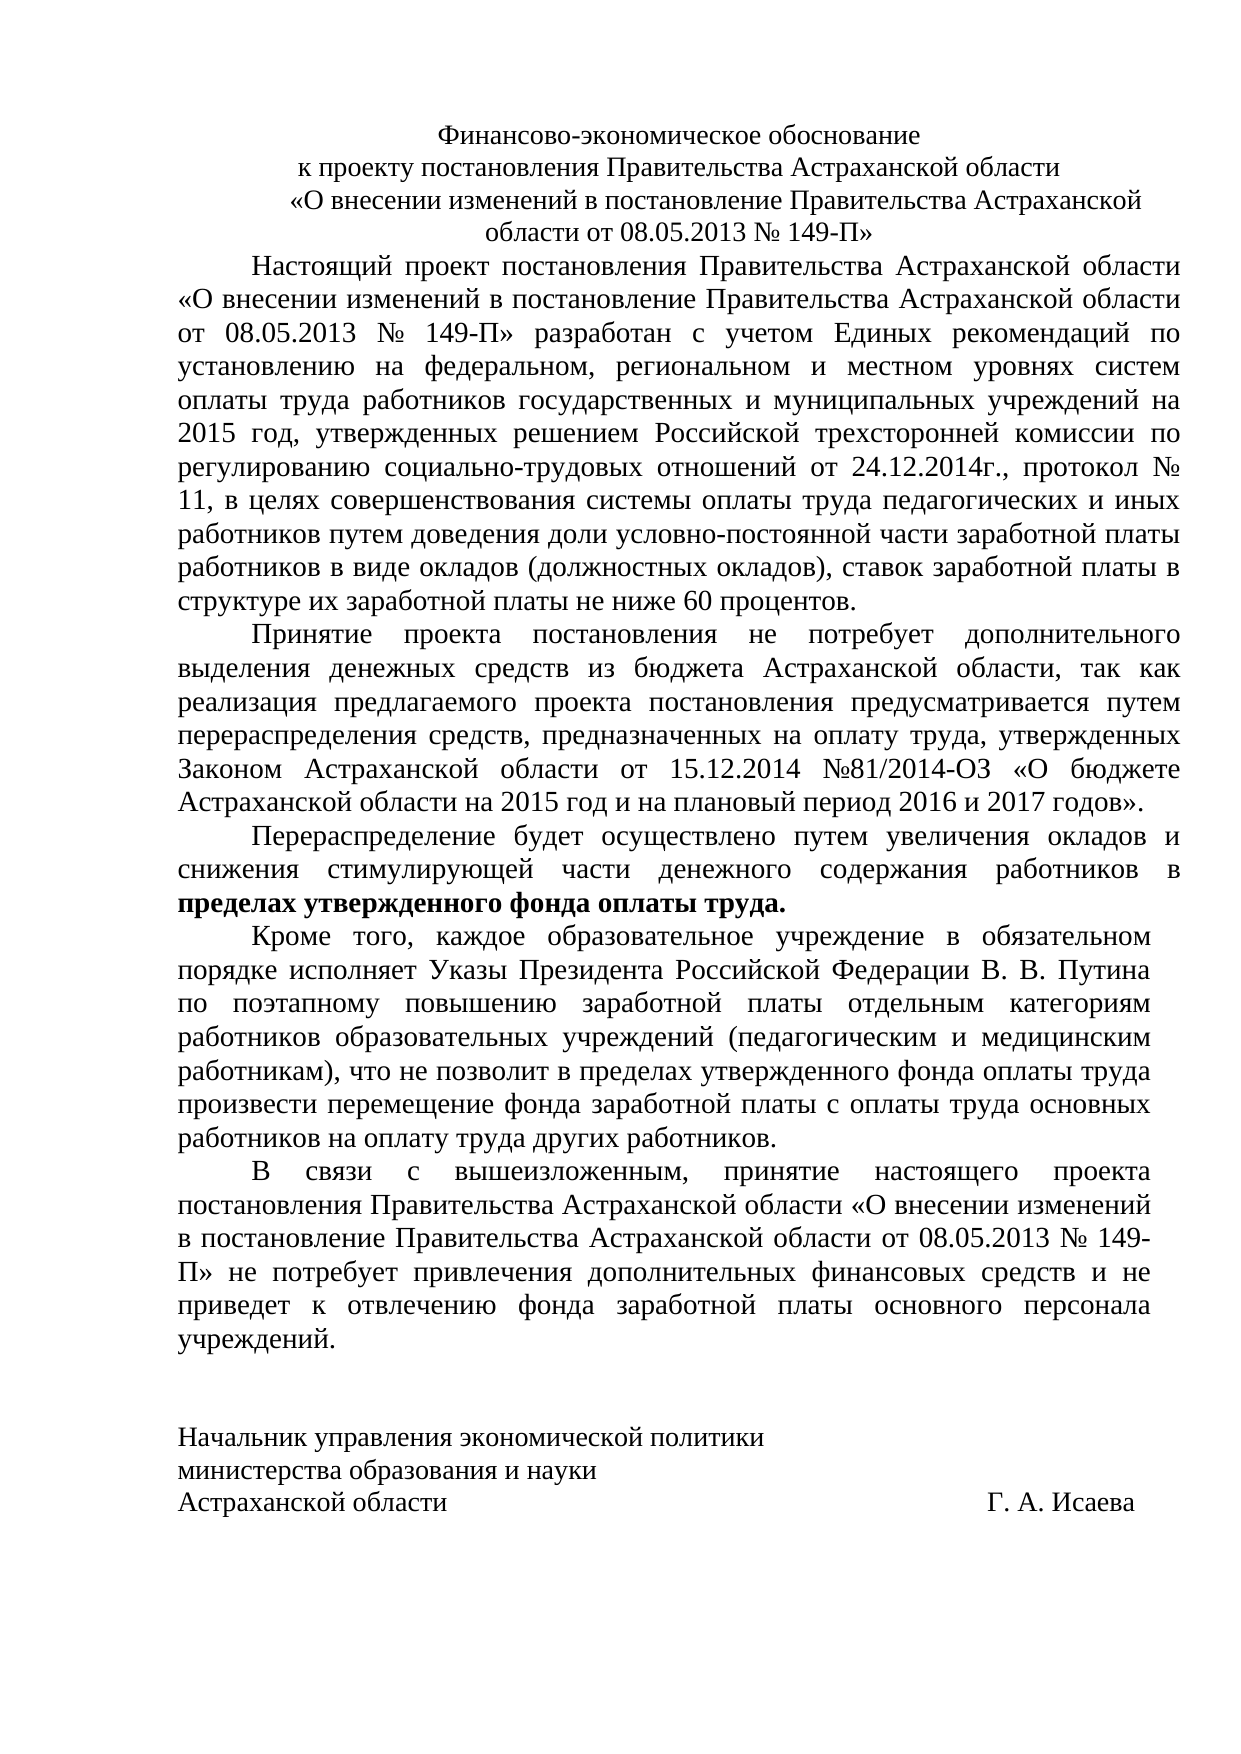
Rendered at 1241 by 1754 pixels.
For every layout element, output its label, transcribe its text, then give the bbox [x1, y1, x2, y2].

text Настоящий проект постановления Правительства Астраханской области «О внесении изменений в постановление Правительства Астраханской области от 08.05.2013 № 149-П» разработан с учетом Единых рекомендаций по установлению на федеральном, региональном и местном уровнях систем оплаты труда работников государственных и муниципальных учреждений на 2015 год, утвержденных решением Российской трехсторонней комиссии по регулированию социально-трудовых отношений от 24.12.2014г., протокол № 11, в целях совершенствования системы оплаты труда педагогических и иных работников путем доведения доли условно-постоянной части заработной платы работников в виде окладов (должностных окладов), ставок заработной платы в структуре их заработной платы не ниже 60 процентов. [177, 248, 1181, 617]
text Финансово-экономическое обоснование [177, 118, 1181, 151]
text Кроме того, каждое образовательное учреждение в обязательном порядке исполняет Указы Президента Российской Федерации В. В. Путина по поэтапному повышению заработной платы отдельным категориям работников образовательных учреждений (педагогическим и медицинским работникам), что не позволит в пределах утвержденного фонда оплаты труда произвести перемещение фонда заработной платы с оплаты труда основных работников на оплату труда других работников. [177, 918, 1152, 1153]
text Принятие проекта постановления не потребует дополнительного выделения денежных средств из бюджета Астраханской области, так как реализация предлагаемого проекта постановления предусматривается путем перераспределения средств, предназначенных на оплату труда, утвержденных Законом Астраханской области от 15.12.2014 №81/2014-ОЗ «О бюджете Астраханской области на 2015 год и на плановый период 2016 и 2017 годов». [177, 617, 1181, 818]
text министерства образования и науки [177, 1453, 1152, 1485]
text В связи с вышеизложенным, принятие настоящего проекта постановления Правительства Астраханской области «О внесении изменений в постановление Правительства Астраханской области от 08.05.2013 № 149-П» не потребует привлечения дополнительных финансовых средств и не приведет к отвлечению фонда заработной платы основного персонала учреждений. [177, 1153, 1152, 1354]
text Начальник управления экономической политики [177, 1421, 1152, 1453]
text Астраханской области Г. А. Исаева [177, 1485, 1152, 1518]
text «О внесении изменений в постановление Правительства Астраханской области от 08.05.2013 № 149-П» [177, 183, 1181, 248]
text Перераспределение будет осуществлено путем увеличения окладов и снижения стимулирующей части денежного содержания работников в пределах утвержденного фонда оплаты труда. [177, 818, 1181, 918]
text к проекту постановления Правительства Астраханской области [177, 151, 1181, 183]
